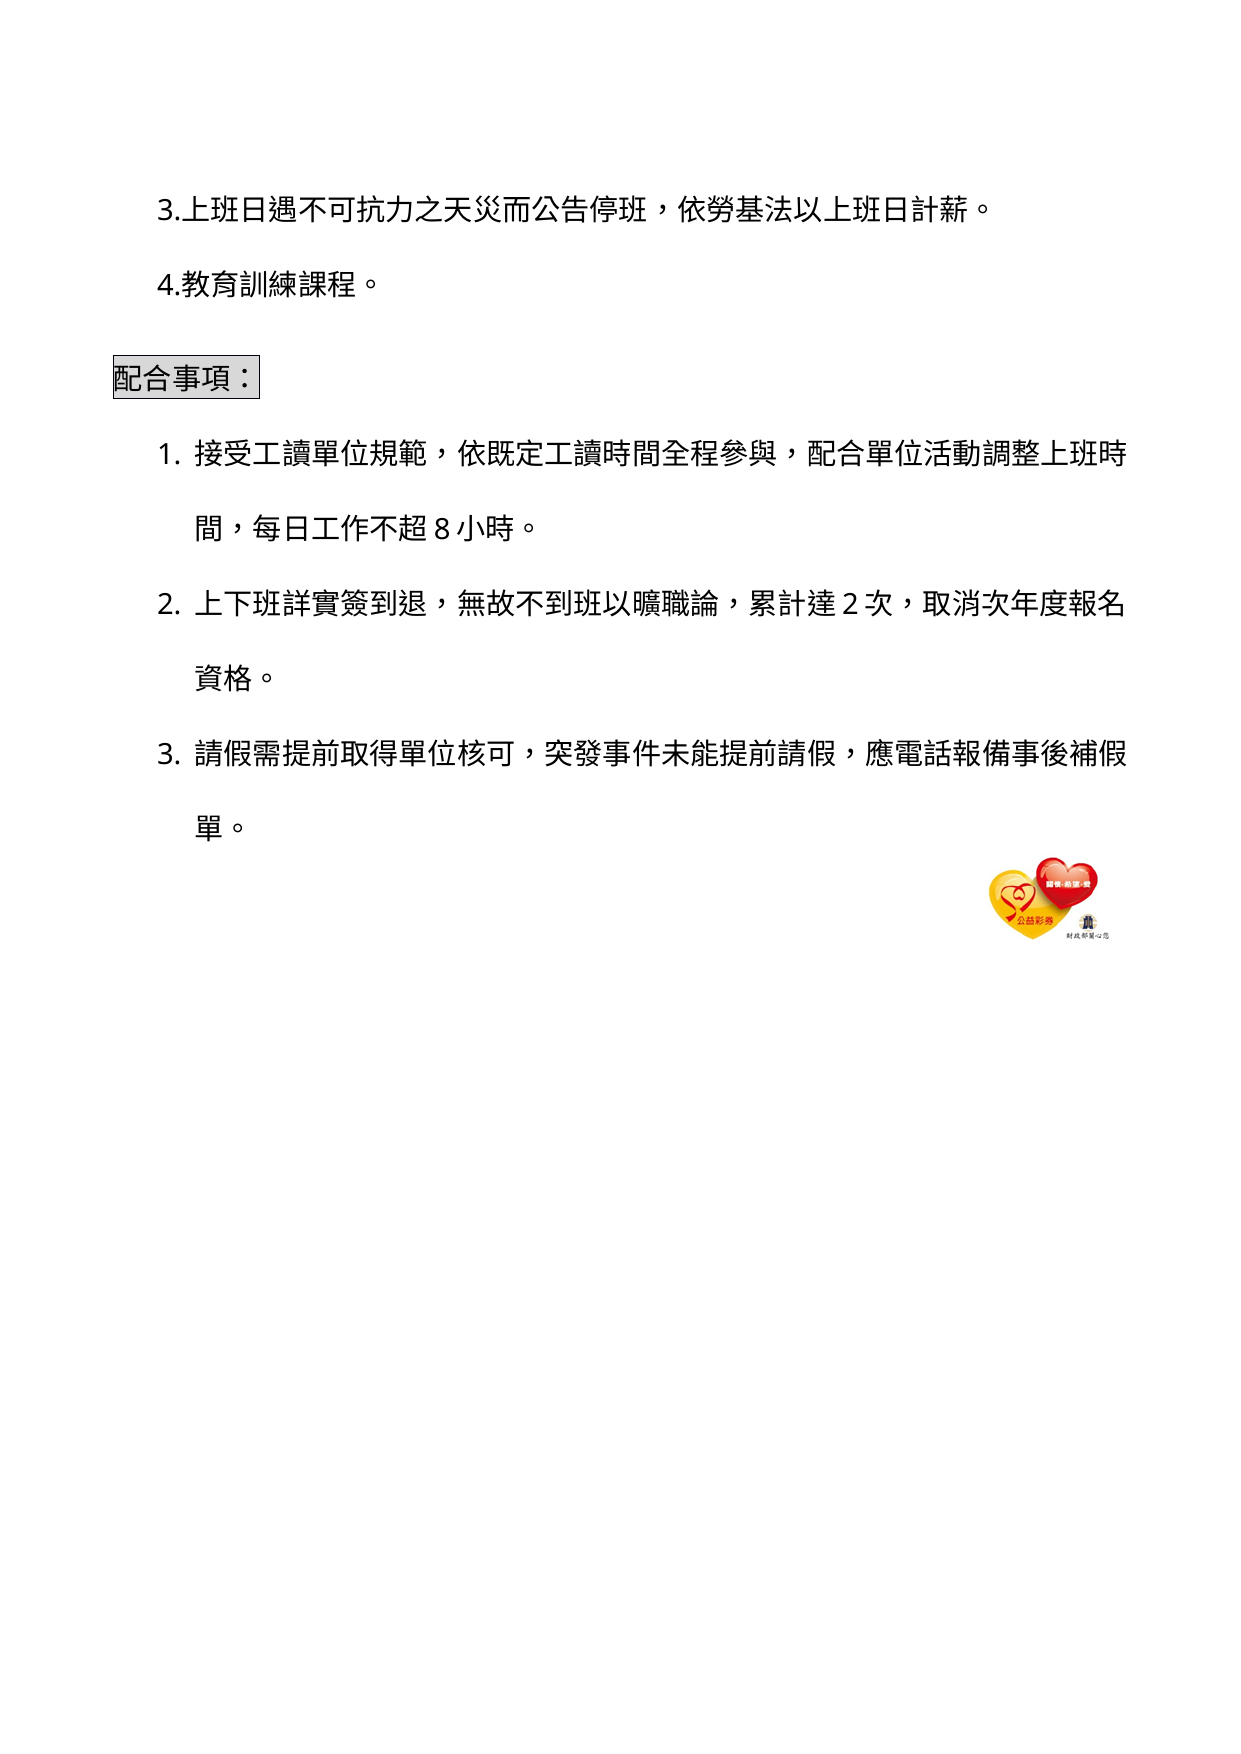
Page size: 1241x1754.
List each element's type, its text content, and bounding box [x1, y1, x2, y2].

list 上下班詳實簽到退，無故不到班以曠職論，累計達2次，取消次年度報名資格。 [157, 558, 1128, 708]
text 配合事項： [112, 333, 1128, 408]
list 請假需提前取得單位核可，突發事件未能提前請假，應電話報備事後補假單。 [157, 708, 1128, 858]
list 接受工讀單位規範，依既定工讀時間全程參與，配合單位活動調整上班時間，每日工作不超8小時。 [157, 408, 1128, 558]
text 3.上班日遇不可抗力之天災而公告停班，依勞基法以上班日計薪。 [157, 164, 1128, 239]
picture [1000, 829, 1128, 944]
text 4.教育訓練課程。 [157, 239, 1128, 314]
